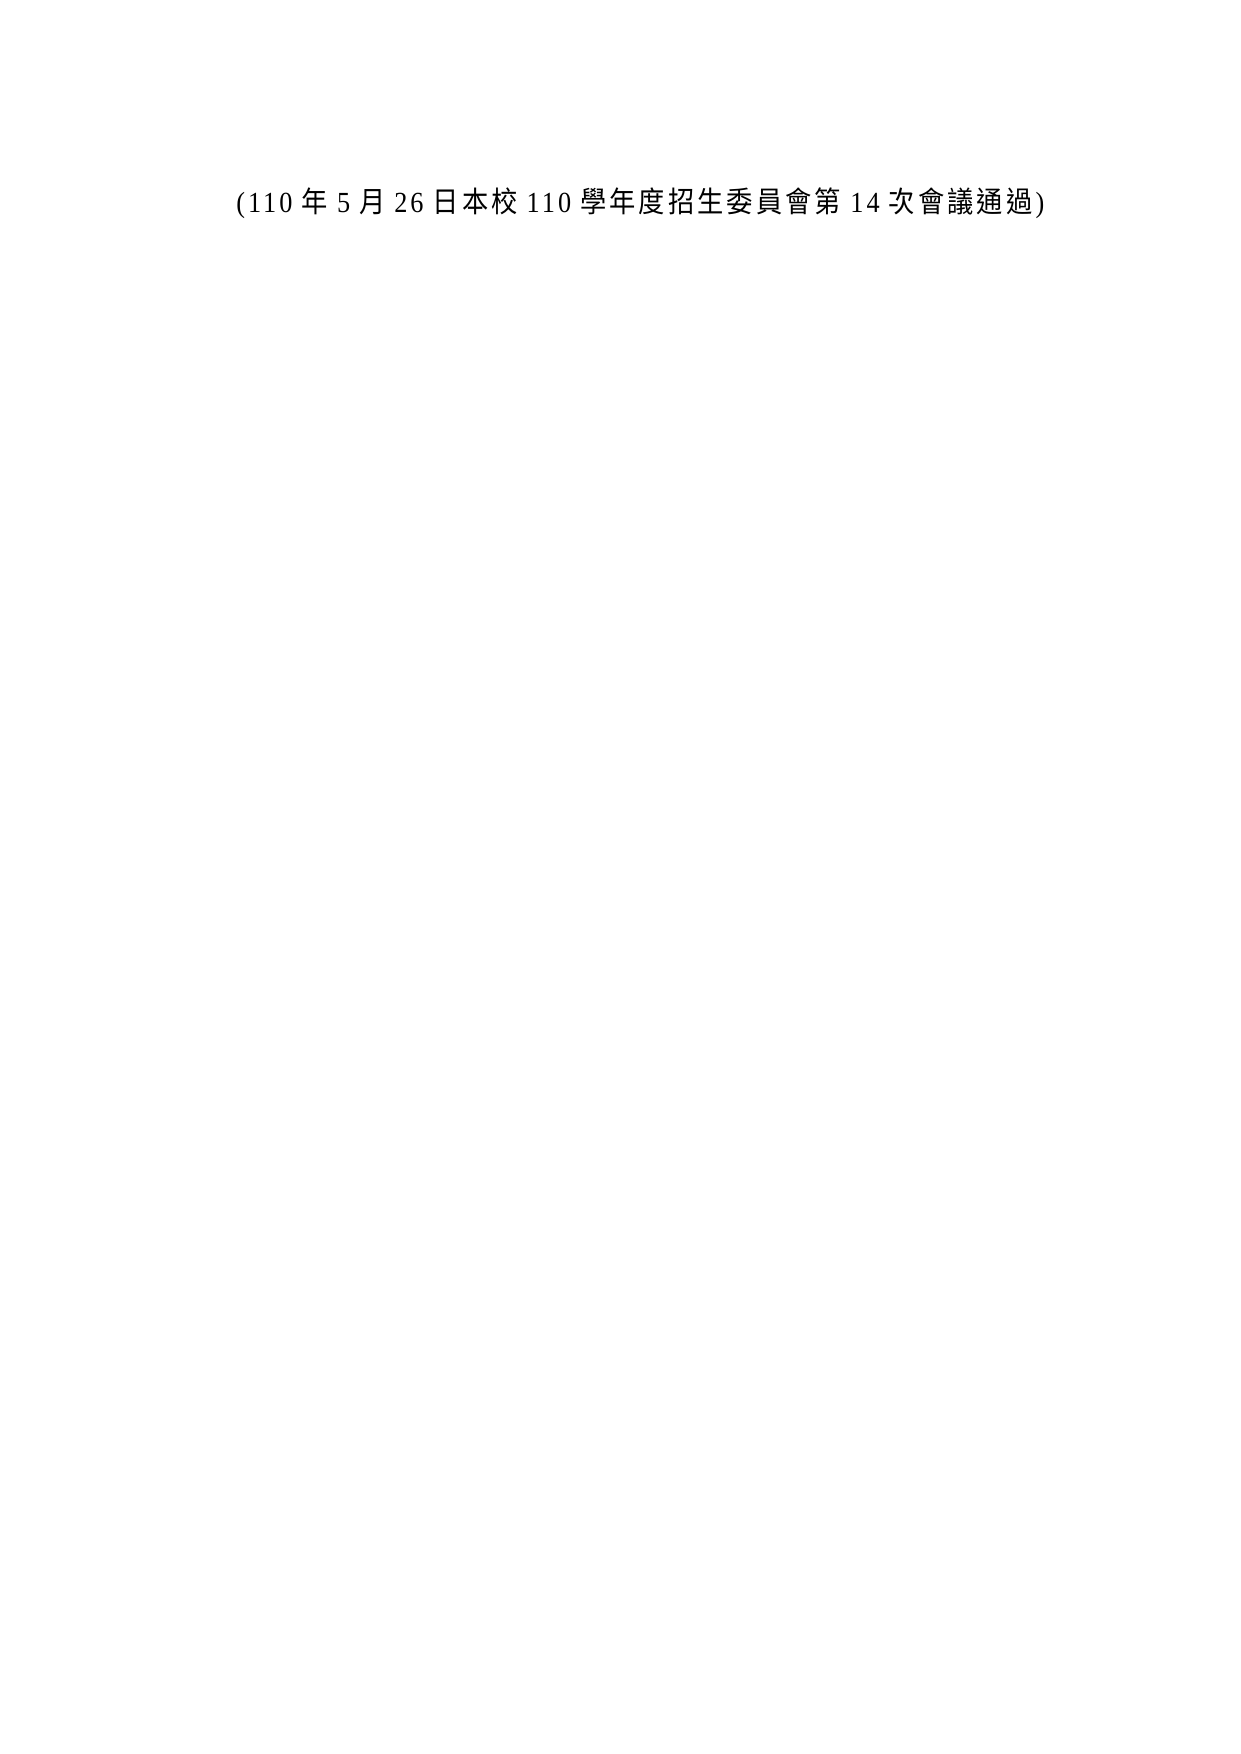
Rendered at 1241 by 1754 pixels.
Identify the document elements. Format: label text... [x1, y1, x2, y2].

text (110年5月26日本校110學年度招生委員會第14次會議通過) [187, 158, 1093, 221]
